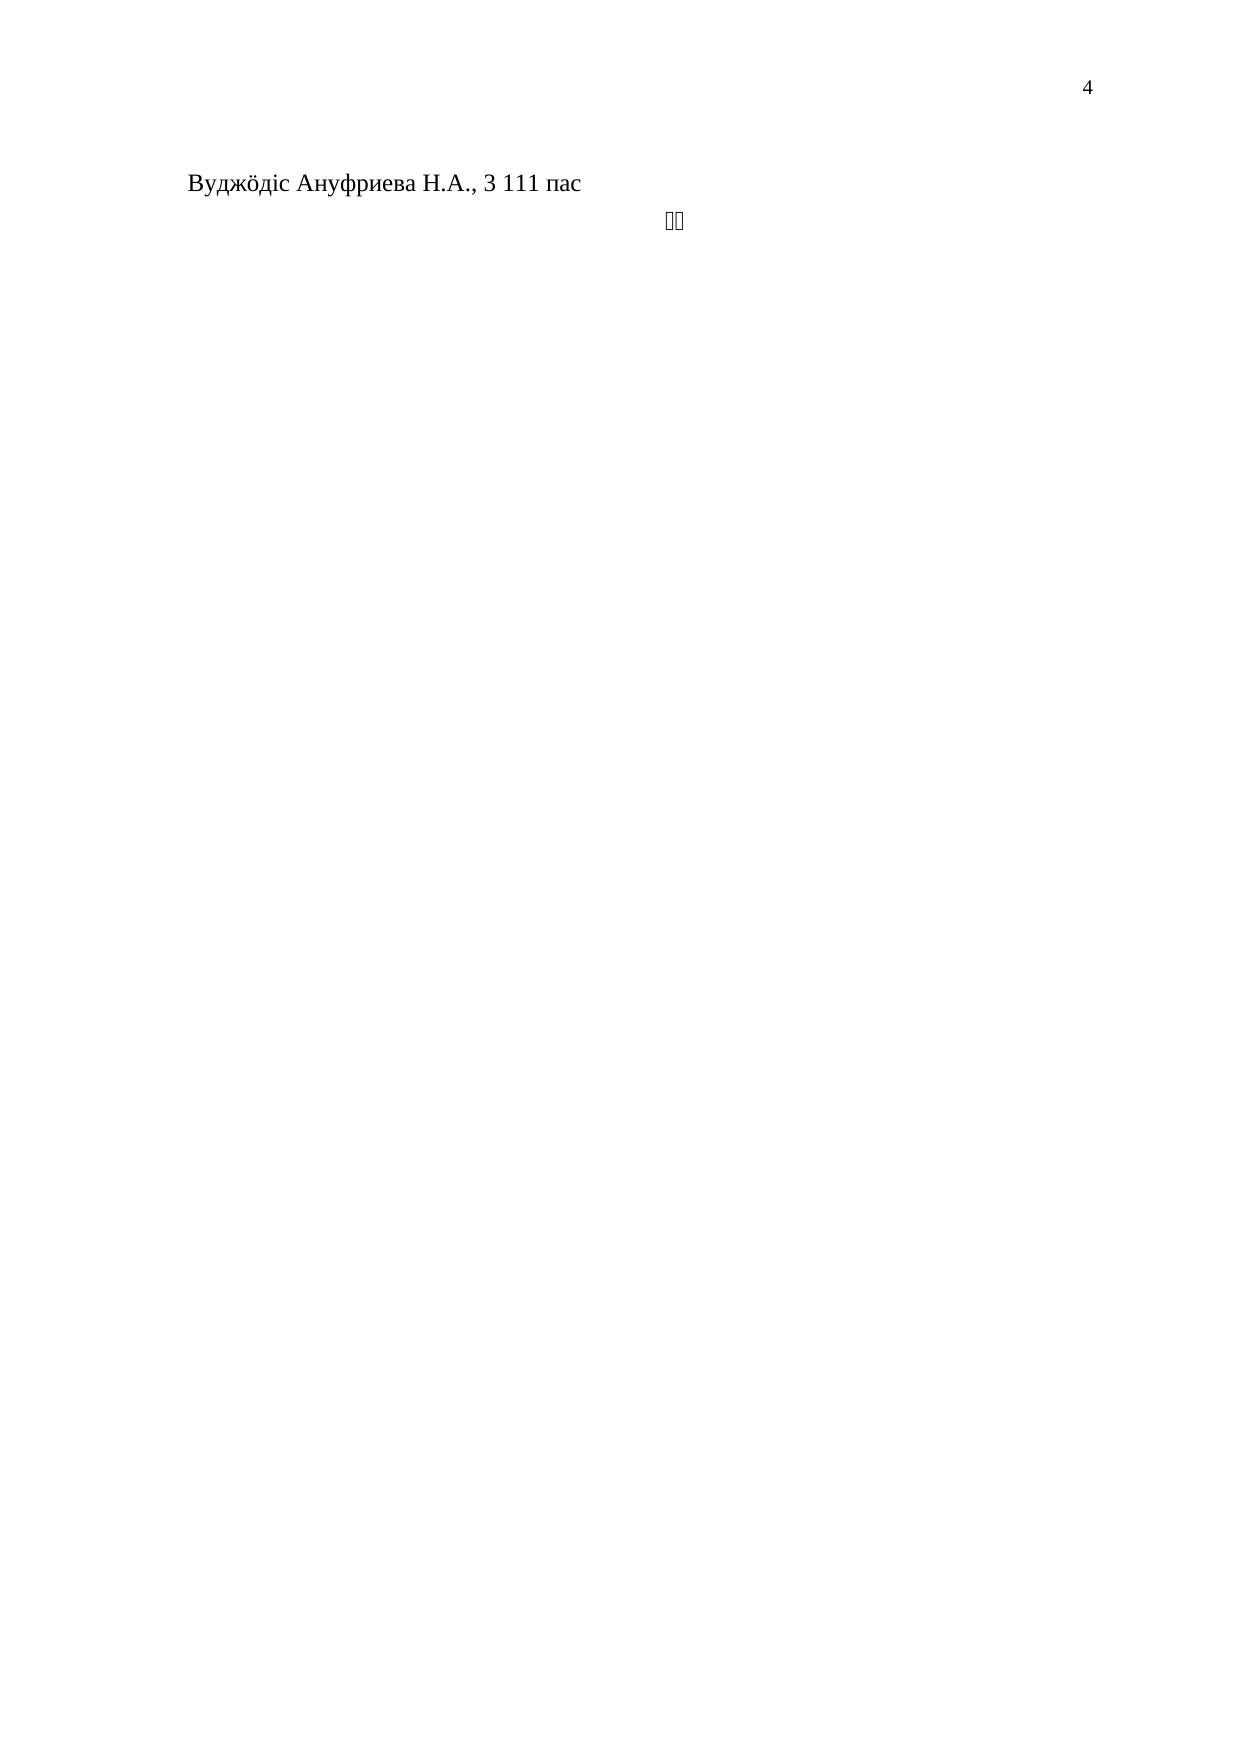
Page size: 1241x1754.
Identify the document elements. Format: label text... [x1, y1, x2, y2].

text  [187, 212, 1103, 236]
text Вуджöдiс Ануфриева Н.А., 3 111 пас [187, 168, 1103, 197]
